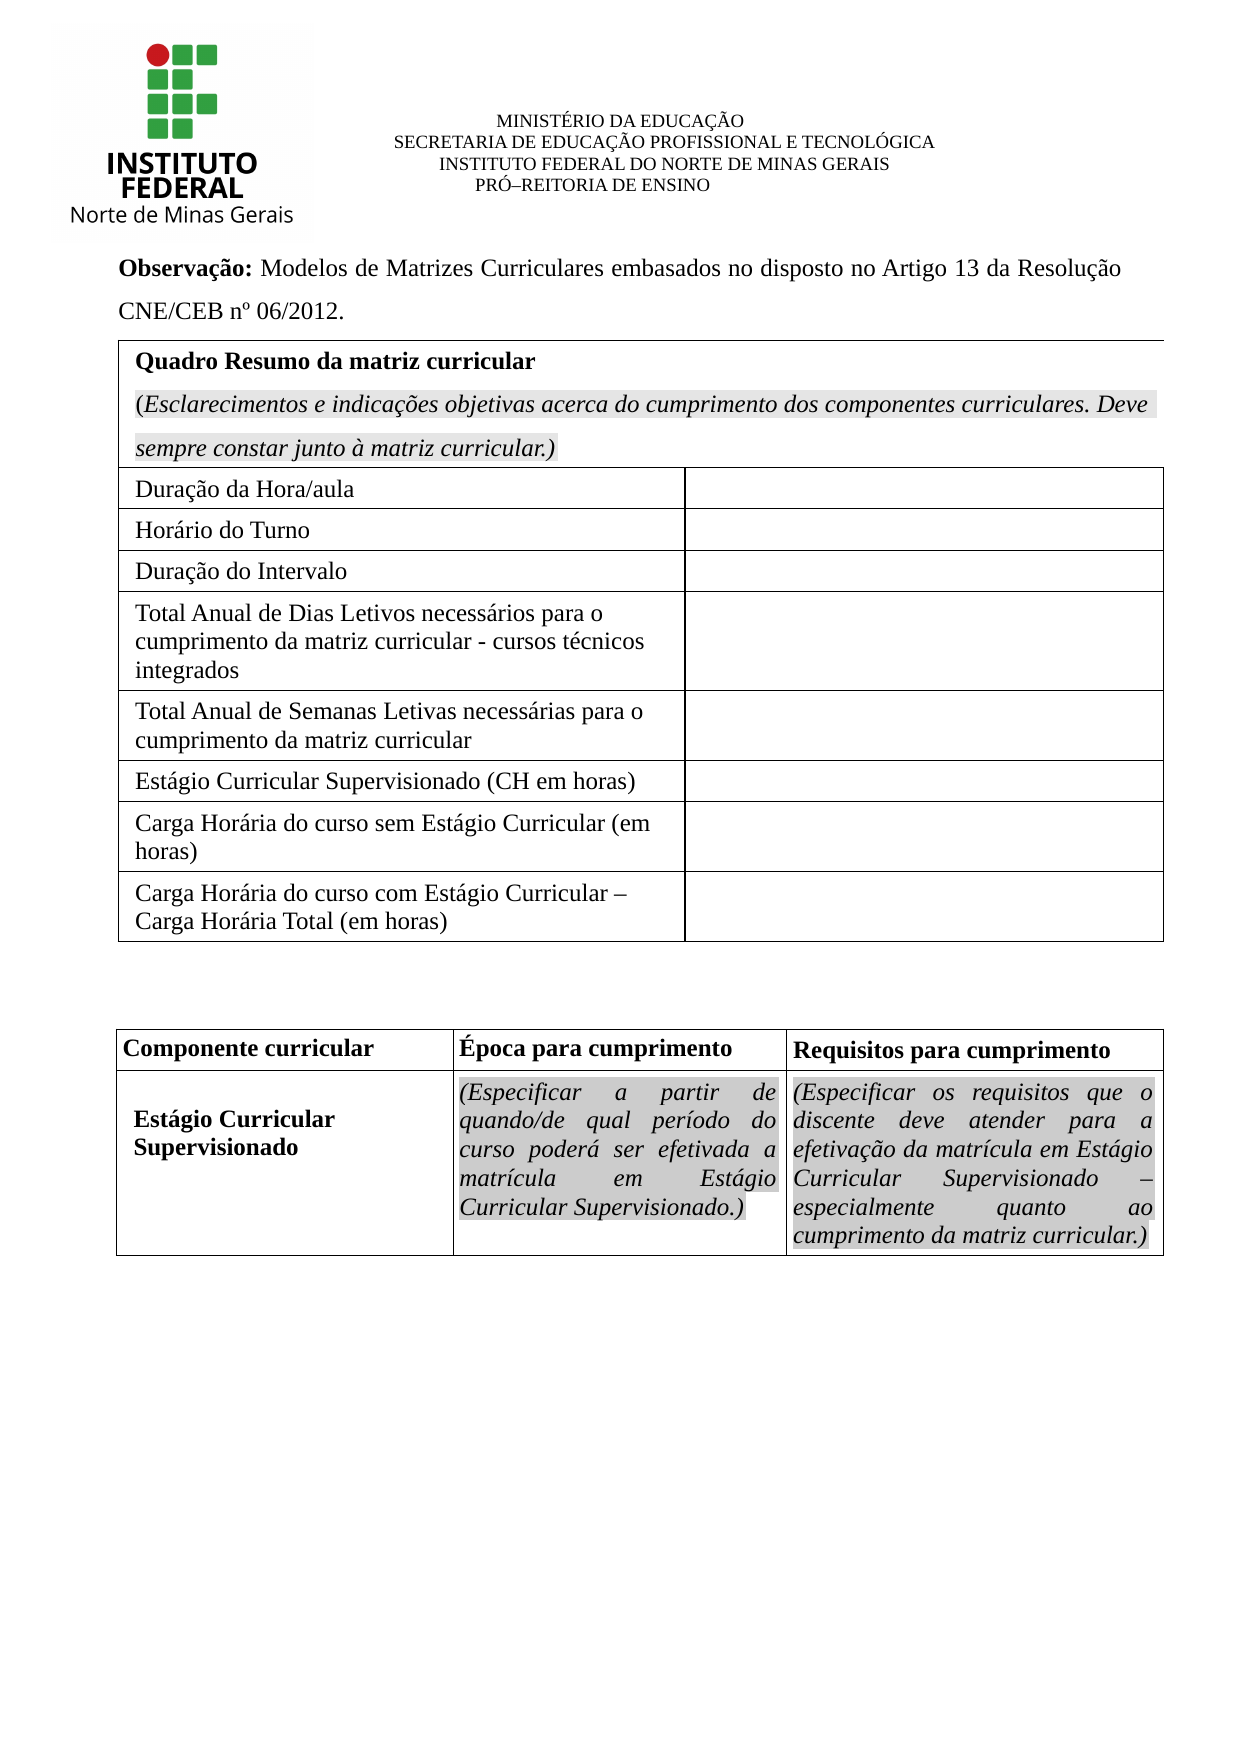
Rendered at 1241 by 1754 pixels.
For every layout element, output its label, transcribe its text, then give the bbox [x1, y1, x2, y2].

table_cell Estágio Curricular Supervisionado (CH em horas) [119, 761, 684, 801]
table_cell Carga Horária do curso sem Estágio Curricular (em horas) [119, 802, 684, 871]
table_cell Horário do Turno [119, 509, 684, 549]
table_cell (Especificar a partir de quando/de qual período do curso poderá ser efetivada a matrícula em Estágio Curricular Supervisionado.) [454, 1071, 786, 1255]
table_cell [686, 761, 1163, 801]
table_cell Estágio Curricular Supervisionado [117, 1071, 453, 1255]
table_cell Duração do Intervalo [119, 551, 684, 591]
table_header Componente curricular [117, 1030, 453, 1070]
table_header Época para cumprimento [454, 1030, 786, 1070]
picture [50, 23, 314, 243]
table_cell (Especificar os requisitos que o discente deve atender para a efetivação da matrícula em Estágio Curricular Supervisionado – especialmente quanto ao cumprimento da matriz curricular.) [787, 1071, 1163, 1255]
table_cell [686, 691, 1163, 759]
text Observação: Modelos de Matrizes Curriculares embasados no disposto no Artigo 13 da Resolução CNE/CEB nº 06/2012. [118, 253, 1122, 325]
table_cell Total Anual de Dias Letivos necessários para o cumprimento da matriz curricular - cursos técnicos integrados [119, 592, 684, 689]
table_cell Carga Horária do curso com Estágio Curricular – Carga Horária Total (em horas) [119, 872, 684, 941]
table_header Requisitos para cumprimento [787, 1030, 1163, 1070]
table_header Quadro Resumo da matriz curricular (Esclarecimentos e indicações objetivas acerca do cumprimento dos componentes curriculares. Deve sempre constar junto à matriz curricular.) [119, 341, 1163, 467]
table_cell [686, 872, 1163, 941]
table_cell [686, 551, 1163, 591]
table_cell [686, 468, 1163, 508]
table_cell [686, 509, 1163, 549]
table_cell [686, 592, 1163, 689]
table_cell Total Anual de Semanas Letivas necessárias para o cumprimento da matriz curricular [119, 691, 684, 759]
table_cell [686, 802, 1163, 871]
table_cell Duração da Hora/aula [119, 468, 684, 508]
